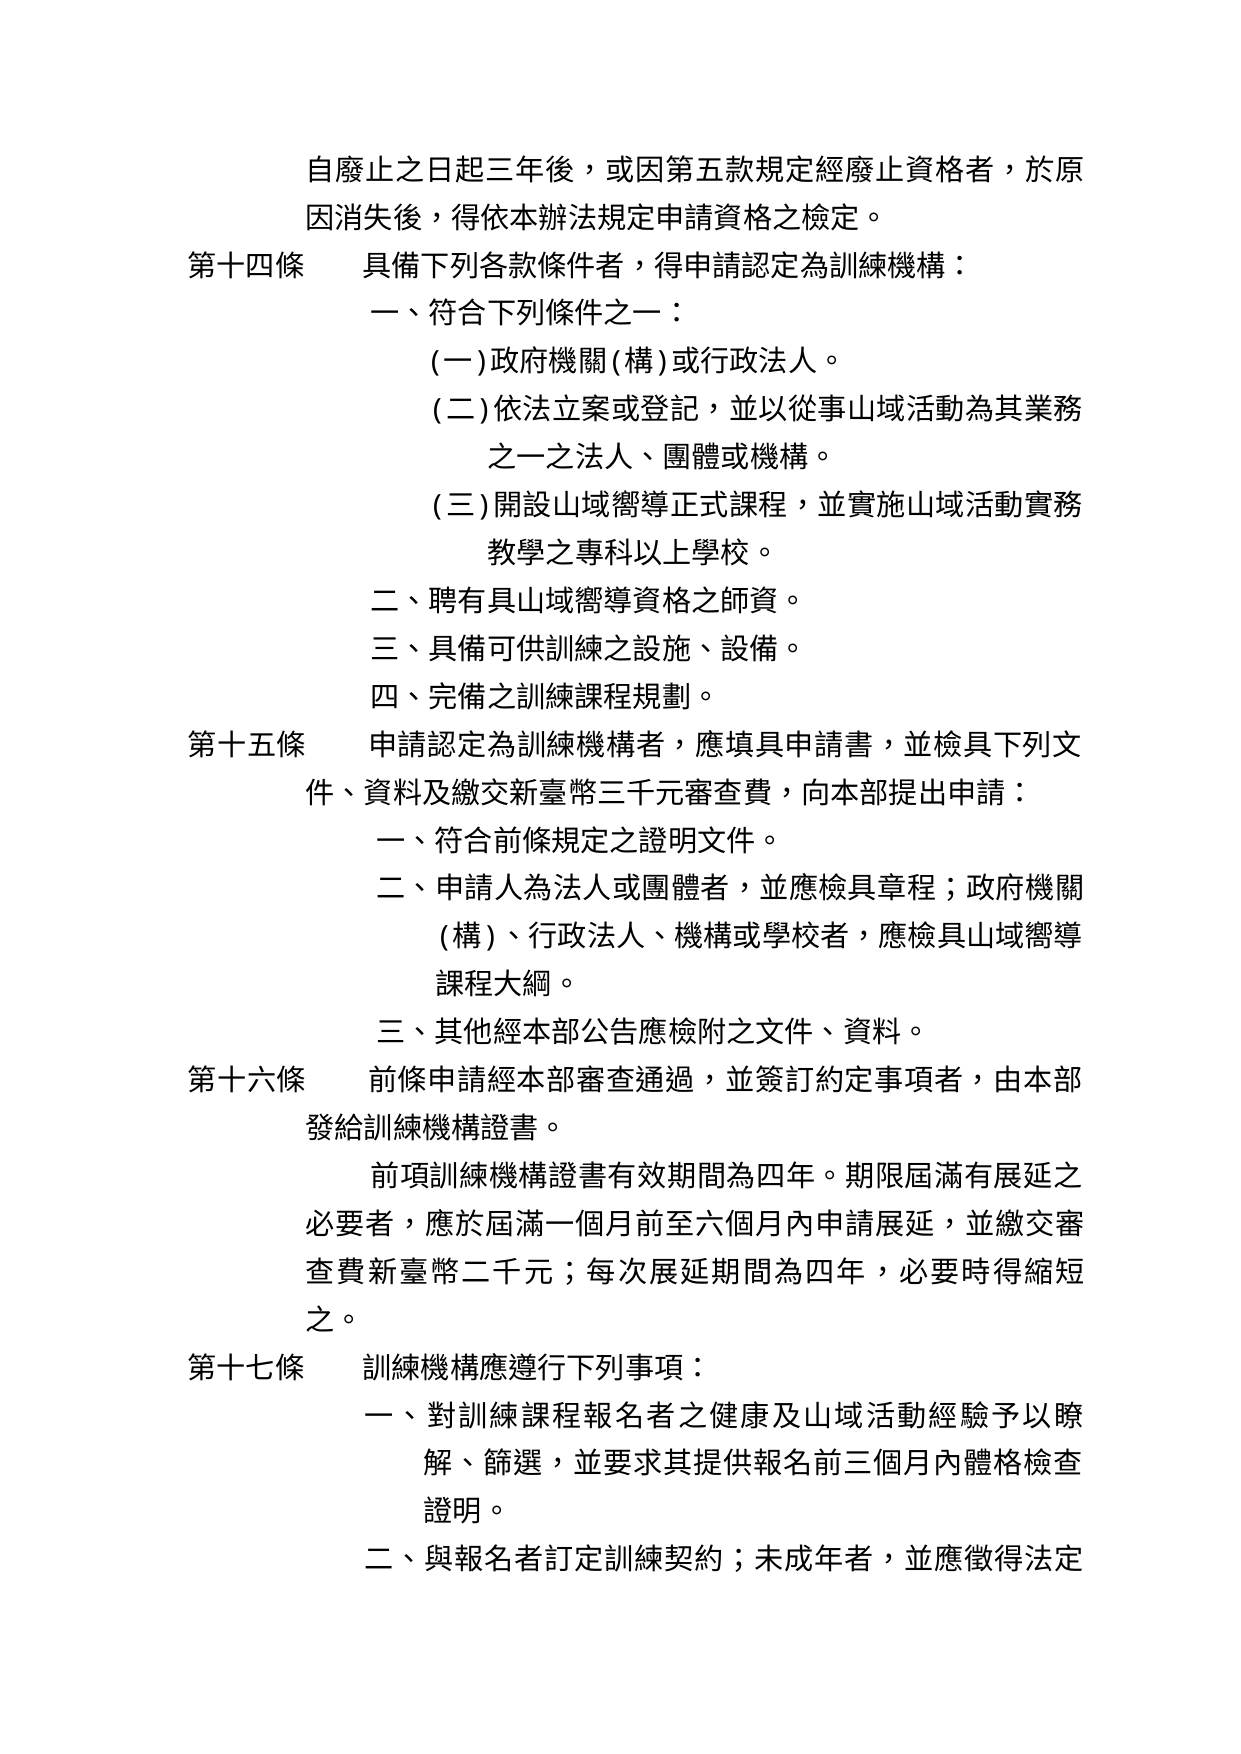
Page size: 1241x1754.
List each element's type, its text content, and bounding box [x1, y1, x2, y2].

text (二)依法立案或登記，並以從事山域活動為其業務之一之法人、團體或機構。 [428, 381, 1084, 477]
text 二、申請人為法人或團體者，並應檢具章程；政府機關(構)、行政法人、機構或學校者，應檢具山域嚮導課程大綱。 [376, 861, 1084, 1004]
text 一、對訓練課程報名者之健康及山域活動經驗予以瞭解、篩選，並要求其提供報名前三個月內體格檢查證明。 [364, 1388, 1084, 1531]
text 一、符合前條規定之證明文件。 [187, 813, 1084, 861]
text 第十五條 申請認定為訓練機構者，應填具申請書，並檢具下列文件、資料及繳交新臺幣三千元審查費，向本部提出申請： [187, 717, 1084, 813]
text 二、聘有具山域嚮導資格之師資。 [187, 573, 1084, 621]
text 三、其他經本部公告應檢附之文件、資料。 [376, 1004, 1084, 1052]
text 第十六條 前條申請經本部審查通過，並簽訂約定事項者，由本部發給訓練機構證書。 [187, 1052, 1084, 1148]
text (三)開設山域嚮導正式課程，並實施山域活動實務教學之專科以上學校。 [428, 477, 1084, 573]
text 三、具備可供訓練之設施、設備。 [187, 621, 1084, 669]
text 前項訓練機構證書有效期間為四年。期限屆滿有展延之必要者，應於屆滿一個月前至六個月內申請展延，並繳交審查費新臺幣二千元；每次展延期間為四年，必要時得縮短之。 [305, 1148, 1084, 1340]
text 四、完備之訓練課程規劃。 [187, 669, 1084, 717]
text (一)政府機關(構)或行政法人。 [237, 333, 1084, 381]
text 一、符合下列條件之一： [187, 286, 1084, 333]
text 第十四條 具備下列各款條件者，得申請認定為訓練機構： [187, 238, 1084, 286]
text 第十七條 訓練機構應遵行下列事項： [187, 1340, 1084, 1388]
text 自廢止之日起三年後，或因第五款規定經廢止資格者，於原因消失後，得依本辦法規定申請資格之檢定。 [305, 142, 1084, 238]
text 二、與報名者訂定訓練契約；未成年者，並應徵得法定 [364, 1531, 1084, 1579]
